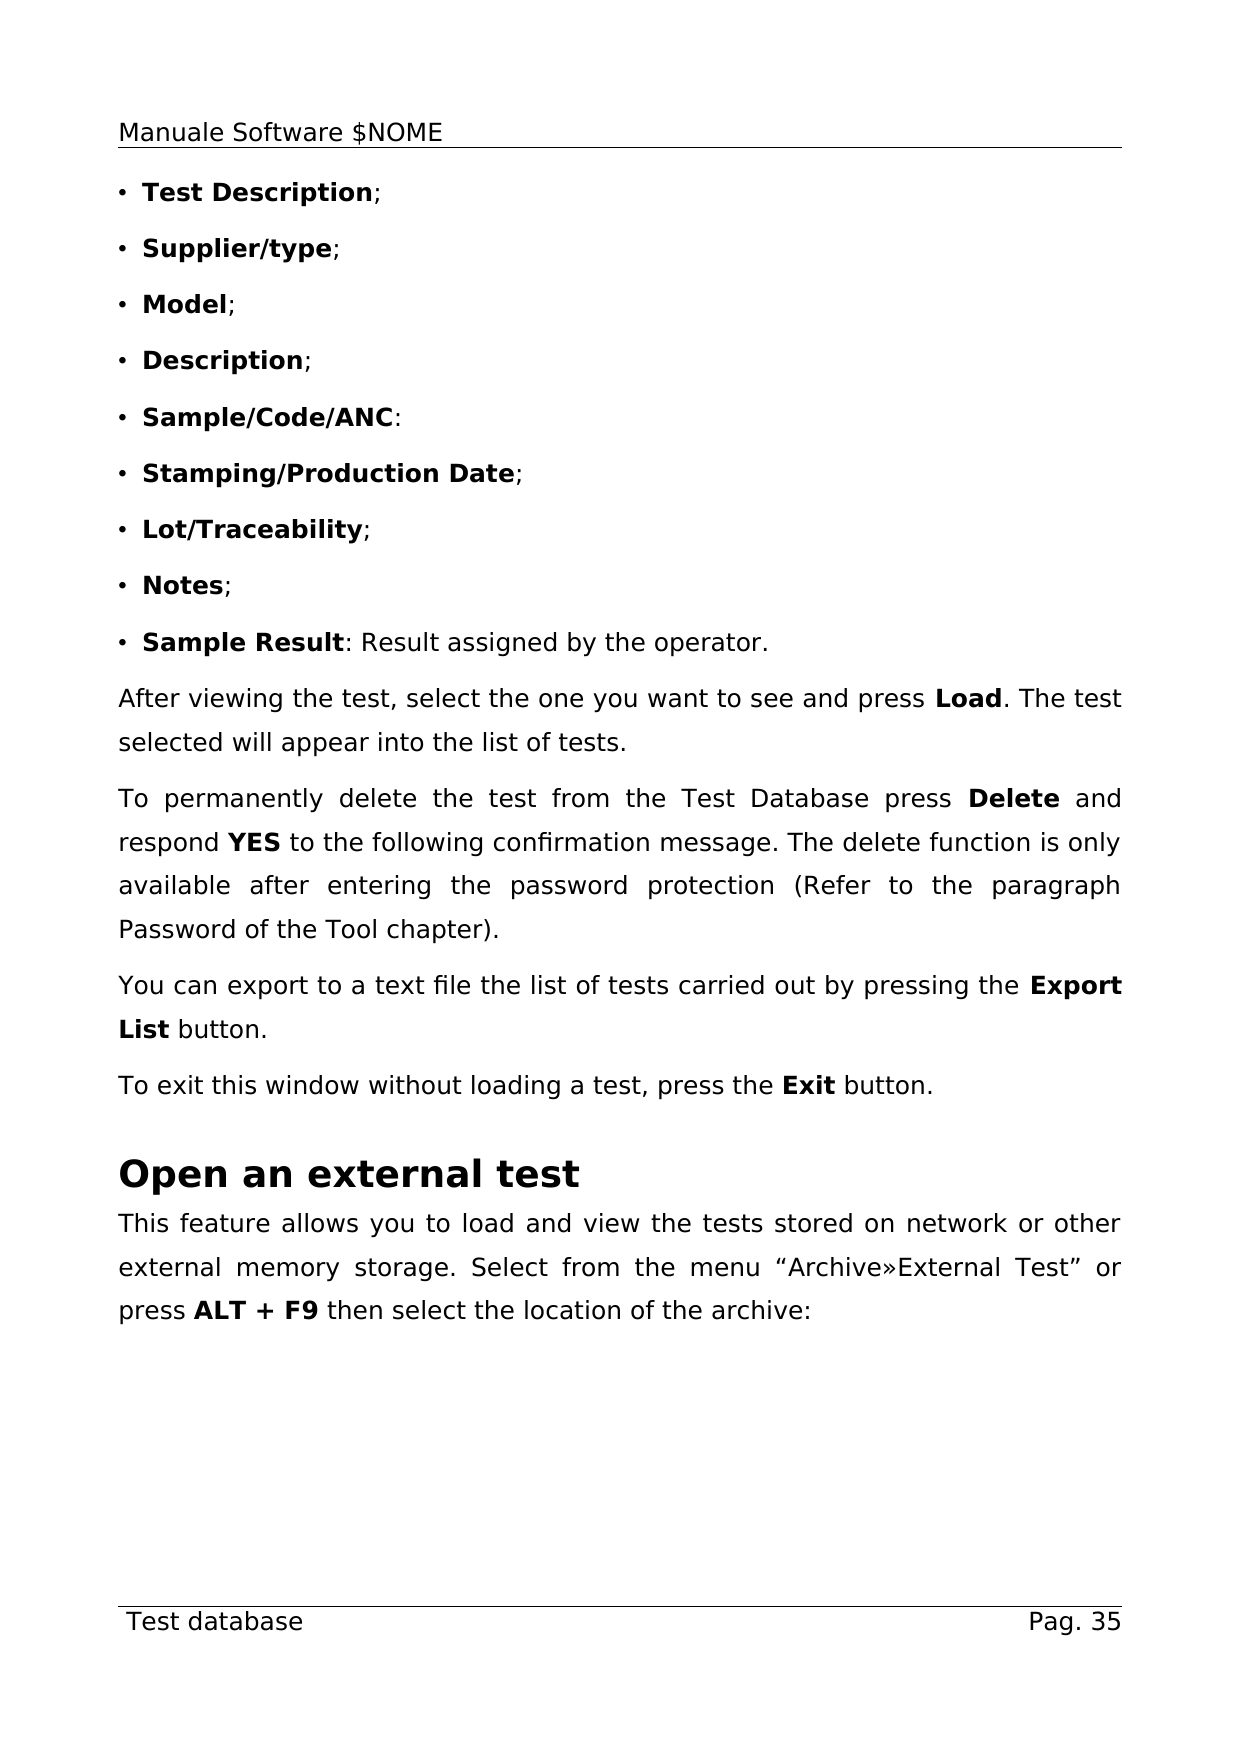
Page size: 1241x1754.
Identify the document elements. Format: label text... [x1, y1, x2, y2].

text After viewing the test, select the one you want to see and press Load. The test selected will appear into the list of tests. [118, 684, 1122, 757]
text To exit this window without loading a test, press the Exit button. [118, 1072, 1122, 1101]
list Sample Result: Result assigned by the operator. [118, 628, 1122, 657]
subtitle Open an external test [118, 1153, 1122, 1196]
list Description; [118, 347, 1122, 376]
list Supplier/type; [118, 234, 1122, 263]
list Lot/Traceability; [118, 515, 1122, 544]
list Notes; [118, 572, 1122, 601]
text To permanently delete the test from the Test Database press Delete and respond YES to the following confirmation message. The delete function is only available after entering the password protection (Refer to the paragraph Password of the Tool chapter). [118, 784, 1122, 944]
list Test Description; [118, 178, 1122, 207]
list Sample/Code/ANC: [118, 403, 1122, 432]
text You can export to a text file the list of tests carried out by pressing the Export List button. [118, 972, 1122, 1044]
list Model; [118, 290, 1122, 319]
list Stamping/Production Date; [118, 459, 1122, 488]
text This feature allows you to load and view the tests stored on network or other external memory storage. Select from the menu “Archive»External Test” or press ALT + F9 then select the location of the archive: [118, 1209, 1122, 1326]
